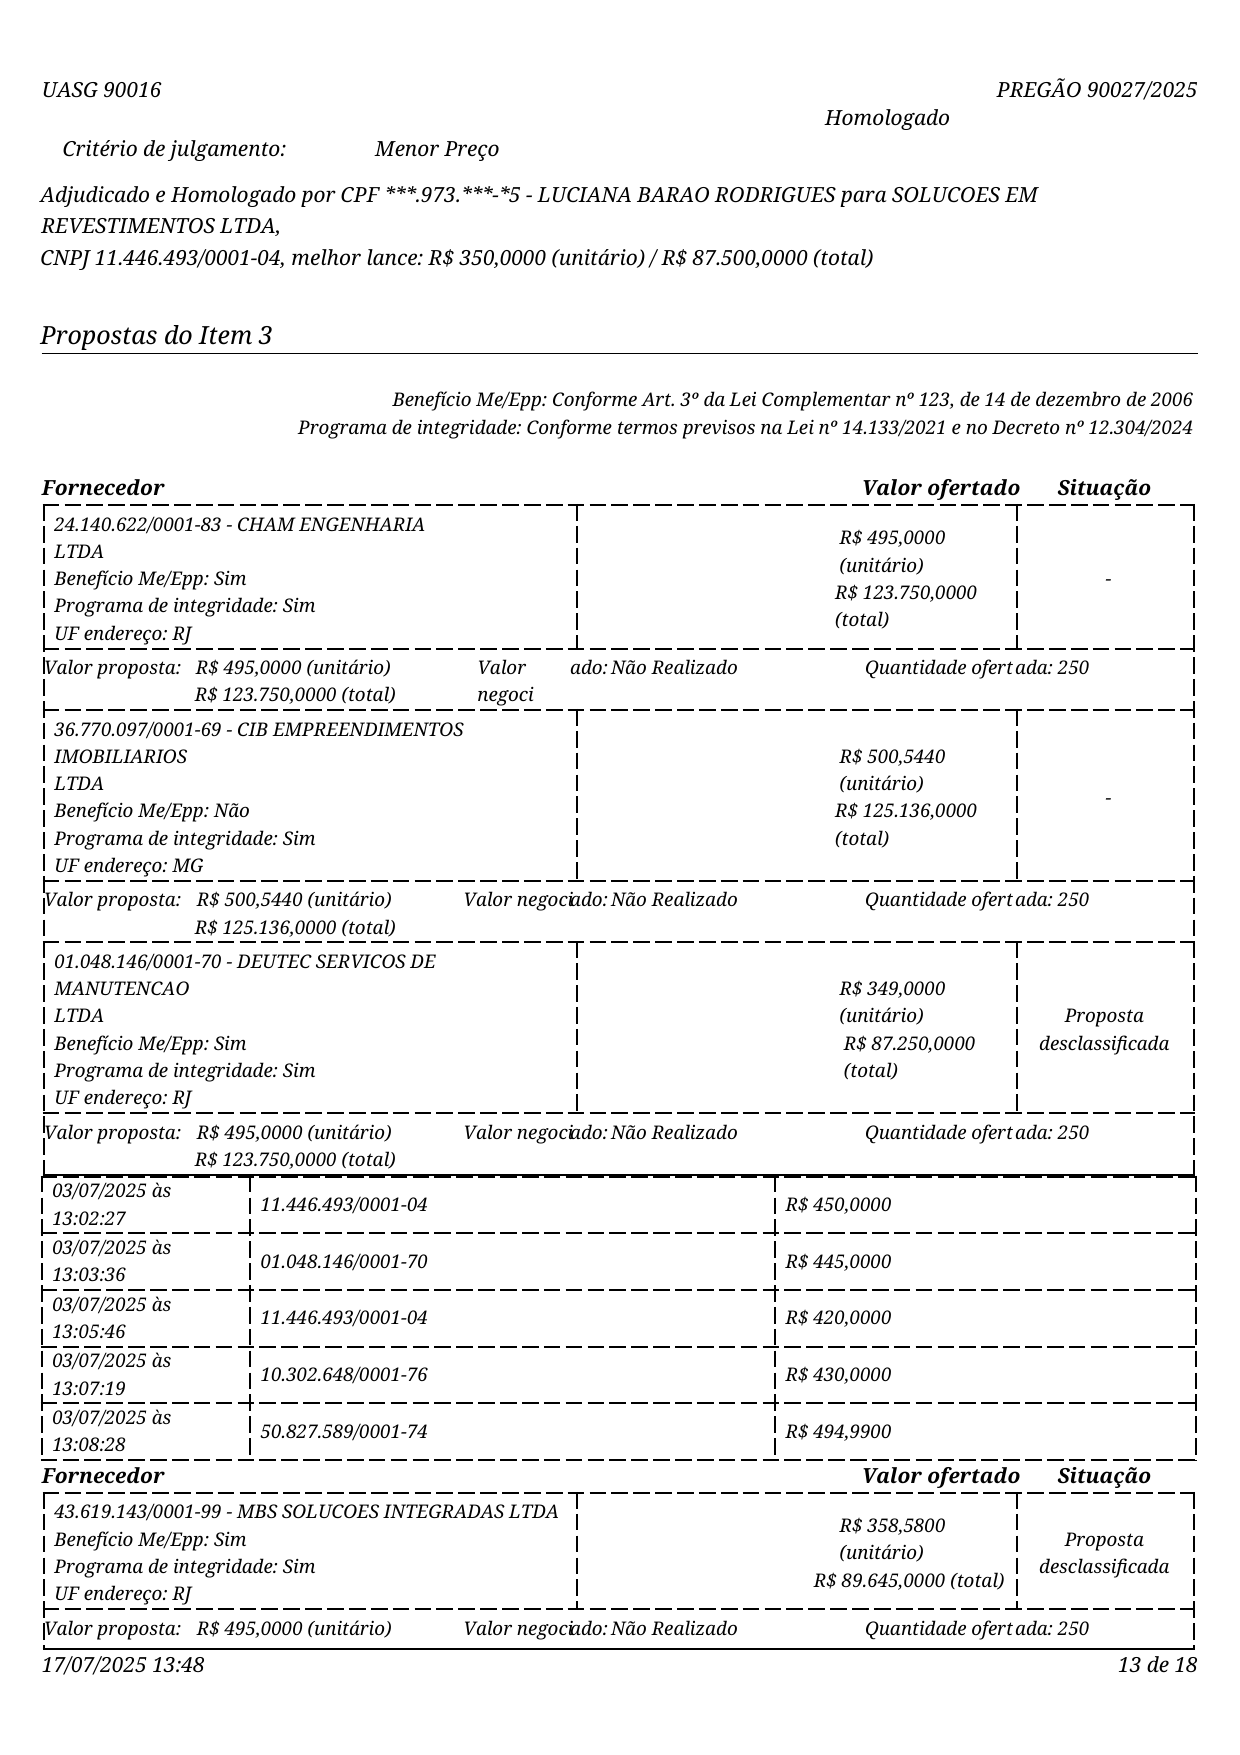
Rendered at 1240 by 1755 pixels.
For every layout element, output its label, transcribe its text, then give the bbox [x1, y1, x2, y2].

table_cell - [1101, 709, 1194, 880]
table_cell 50.827.589/0001-74 [250, 1402, 775, 1459]
table_cell ada: 250 [1017, 648, 1101, 709]
text CNPJ 11.446.493/0001-04, melhor lance: R$ 350,0000 (unitário) / R$ 87.500,0000 (total) [40, 243, 1200, 271]
table_cell 01.048.146/0001-70 - DEUTEC SERVICOS DE MANUTENCAO LTDA Benefício Me/Epp: Sim Programa de integridade: Sim UF endereço: RJ [44, 941, 577, 1112]
text Programa de integridade: Conforme termos previsos na Lei nº 14.133/2021 e no Decreto nº 12.304/2024 [42, 414, 1195, 440]
table_header 24.140.622/0001-83 - CHAM ENGENHARIA LTDA Benefício Me/Epp: Sim Programa de integridade: Sim UF endereço: RJ [44, 504, 477, 647]
table_cell ado: Não Realizado [577, 1112, 835, 1173]
table_cell Valor proposta: R$ 495,0000 (unitário) R$ 123.750,0000 (total) [44, 648, 477, 709]
table_cell [577, 941, 835, 1112]
table_cell [604, 134, 825, 180]
table_header [1017, 504, 1101, 647]
table_header - [1101, 504, 1194, 647]
table_cell Valor proposta: R$ 500,5440 (unitário) Valor negoci R$ 125.136,0000 (total) [44, 880, 577, 941]
table_cell 10.302.648/0001-76 [250, 1346, 775, 1402]
table_cell R$ 500,5440 (unitário) R$ 125.136,0000 (total) [835, 709, 1017, 880]
table_cell [375, 104, 604, 134]
table_header R$ 495,0000 (unitário) R$ 123.750,0000 (total) [835, 504, 1017, 647]
table_header [577, 504, 835, 647]
table_cell 36.770.097/0001-69 - CIB EMPREENDIMENTOS IMOBILIARIOS LTDA Benefício Me/Epp: Não Programa de integridade: Sim UF endereço: MG [44, 709, 577, 880]
table_cell [63, 104, 375, 134]
text Fornecedor Valor ofertado Situação [42, 1461, 1200, 1489]
table_cell R$ 445,0000 [775, 1232, 1196, 1289]
table_cell Quantidade ofert [835, 648, 1017, 709]
table_header R$ 450,0000 [775, 1176, 1196, 1232]
table_cell R$ 349,0000 (unitário) R$ 87.250,0000 (total) [835, 941, 1017, 1112]
text Benefício Me/Epp: Conforme Art. 3º da Lei Complementar nº 123, de 14 de dezembro de 2006 [42, 386, 1195, 412]
table_cell Quantidade ofert [788, 1608, 1017, 1648]
table_header 03/07/2025 às 13:02:27 [42, 1176, 250, 1232]
table_cell R$ 494,9900 [775, 1402, 1196, 1459]
table_cell ada: 250 [1017, 1608, 1194, 1648]
table_cell Valor proposta: R$ 495,0000 (unitário) Valor negoci R$ 123.750,0000 (total) [44, 1112, 577, 1173]
table_cell Proposta desclassificada [1017, 941, 1194, 1112]
table_cell 01.048.146/0001-70 [250, 1232, 775, 1289]
table_cell R$ 430,0000 [775, 1346, 1196, 1402]
table_cell [577, 709, 835, 880]
table_header 11.446.493/0001-04 [250, 1176, 775, 1232]
table_cell R$ 420,0000 [775, 1289, 1196, 1346]
table_cell 03/07/2025 às 13:08:28 [42, 1402, 250, 1459]
table_header Proposta desclassificada [1017, 1492, 1194, 1608]
text Fornecedor Valor ofertado Situação [42, 473, 1200, 502]
table_cell [1101, 648, 1194, 709]
table_cell Quantidade ofert [835, 1112, 1017, 1173]
table_cell 11.446.493/0001-04 [250, 1289, 775, 1346]
table_cell ado: Não Realizado [577, 1608, 787, 1648]
table_header 43.619.143/0001-99 - MBS SOLUCOES INTEGRADAS LTDA Benefício Me/Epp: Sim Programa de integridade: Sim UF endereço: RJ [44, 1492, 577, 1608]
table_cell [1101, 880, 1194, 941]
table_cell 03/07/2025 às 13:05:46 [42, 1289, 250, 1346]
table_header R$ 358,5800 (unitário) R$ 89.645,0000 (total) [788, 1492, 1017, 1608]
table_cell ado: Não Realizado [577, 880, 835, 941]
table_cell [604, 104, 825, 134]
table_header [577, 1492, 787, 1608]
table_cell ado: Não Realizado [577, 648, 835, 709]
table_cell Valor proposta: R$ 495,0000 (unitário) Valor negoci R$ 123.750,0000 (total) [44, 1608, 577, 1648]
table_cell Menor Preço [375, 134, 604, 180]
table_cell ada: 250 [1017, 880, 1101, 941]
table_header [477, 504, 577, 647]
table_cell Quantidade ofert [835, 880, 1017, 941]
table_cell Valor negoci [477, 648, 577, 709]
text Propostas do Item 3 [40, 317, 1200, 351]
table_cell [1017, 709, 1101, 880]
table_cell Homologado [825, 104, 1048, 134]
table_cell 03/07/2025 às 13:03:36 [42, 1232, 250, 1289]
table_cell ada: 250 [1017, 1112, 1194, 1173]
table_cell [825, 134, 1048, 180]
table_cell Critério de julgamento: [63, 134, 375, 180]
table_cell 03/07/2025 às 13:07:19 [42, 1346, 250, 1402]
text Adjudicado e Homologado por CPF ***.973.***-*5 - LUCIANA BARAO RODRIGUES para SOLUCOES EM REVESTIMENTOS LTDA, [40, 180, 1200, 240]
